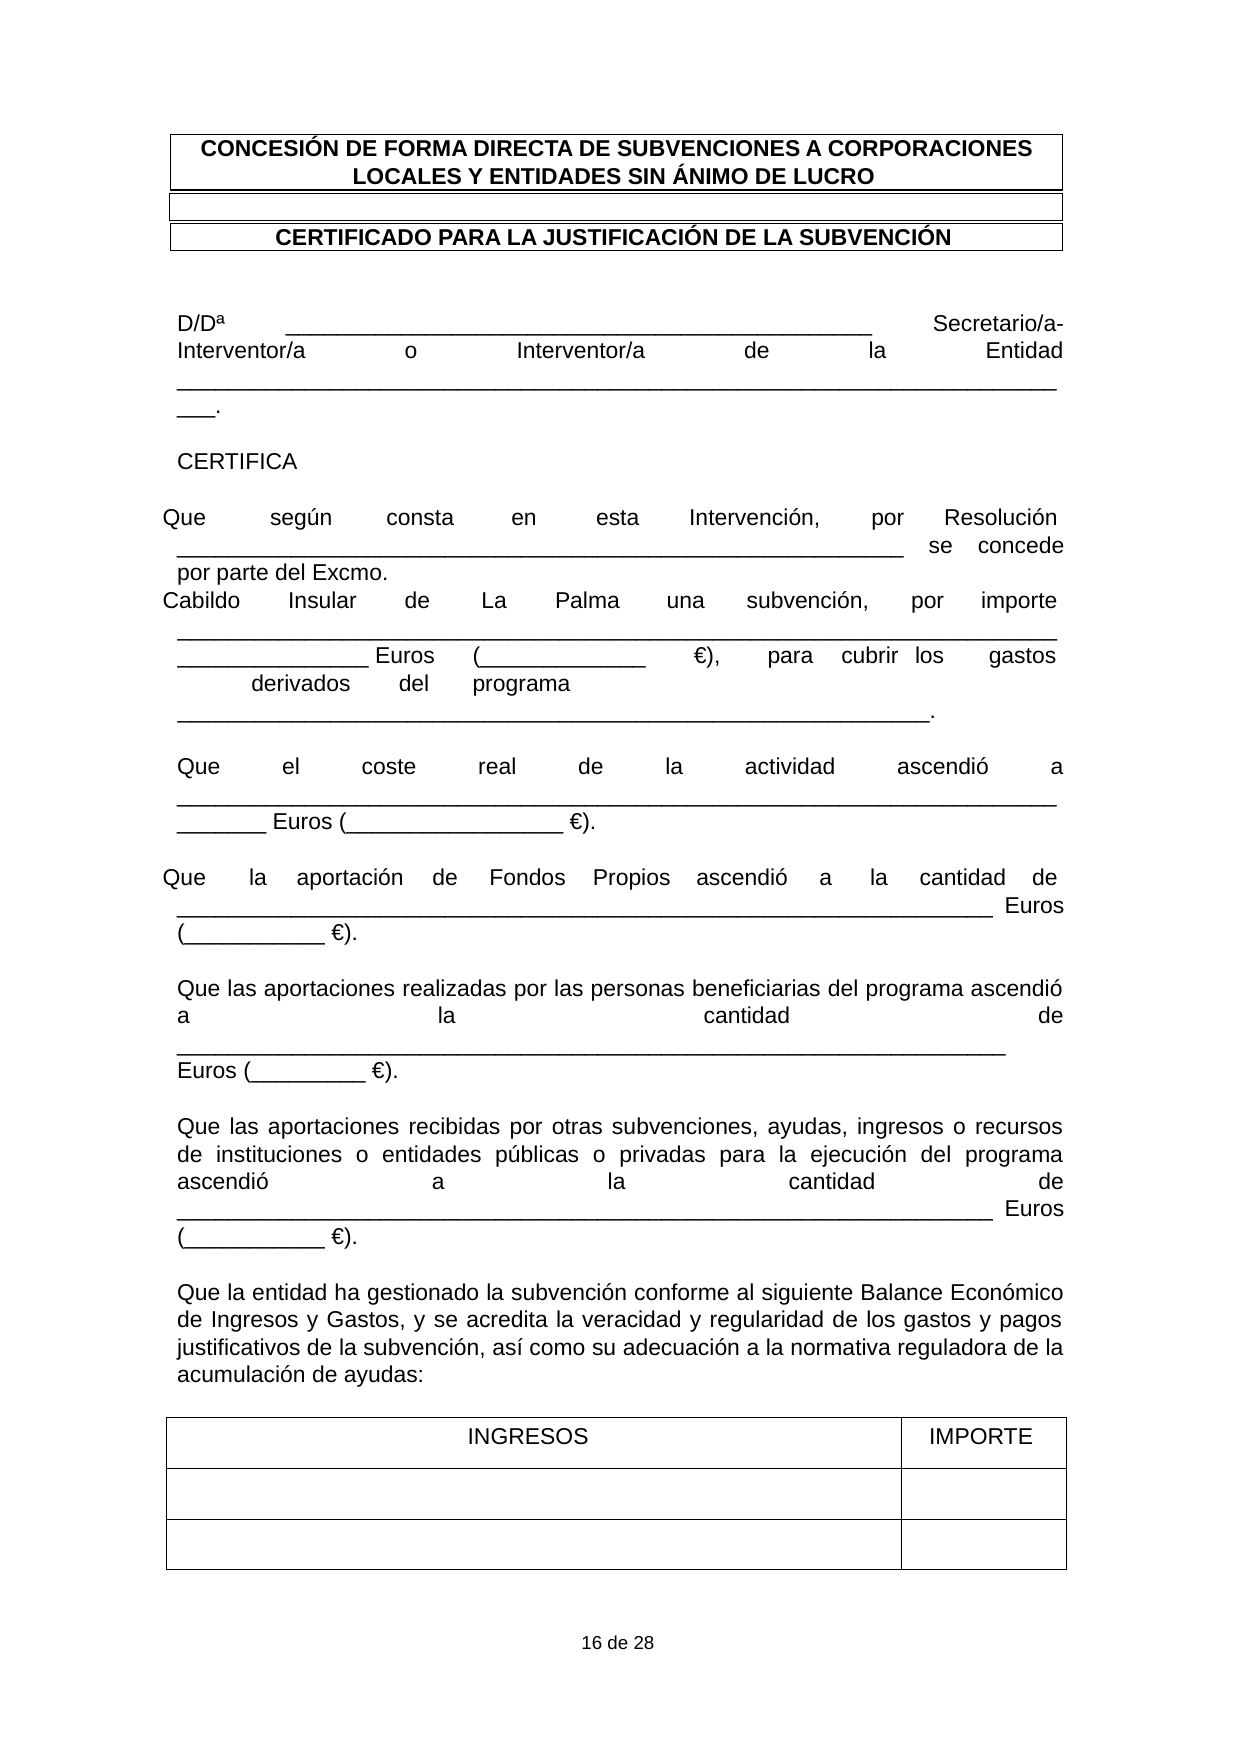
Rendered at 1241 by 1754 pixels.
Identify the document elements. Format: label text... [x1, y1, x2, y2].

table_cell [902, 1469, 1066, 1518]
text Que las aportaciones realizadas por las personas beneficiarias del programa ascendió a la cantidad de _________________________________________________________________ Euros (_________ €). [177, 975, 1064, 1084]
text Cabildo Insular de La Palma una subvención, por importe [162, 587, 1064, 613]
text ____________________________________________________________________________________ Euros (_____________ €), para cubrir los gastos derivados del programa ___________________________________________________________. [177, 615, 1064, 724]
text Que la aportación de Fondos Propios ascendió a la cantidad de [162, 864, 1064, 890]
text CERTIFICA [177, 448, 1064, 474]
text ________________________________________________________________ Euros (___________ €). [177, 892, 1064, 946]
text Que el coste real de la actividad ascendió a ____________________________________________________________________________ Euros (_________________ €). [177, 753, 1064, 834]
table_cell [902, 1520, 1066, 1569]
text CONCESIÓN DE FORMA DIRECTA DE SUBVENCIONES A CORPORACIONES LOCALES Y ENTIDADES SIN ÁNIMO DE LUCRO [171, 135, 1062, 189]
table_cell [817, 1520, 901, 1569]
table_cell [167, 1520, 817, 1569]
subtitle CERTIFICADO PARA LA JUSTIFICACIÓN DE LA SUBVENCIÓN [171, 224, 1062, 250]
text D/Dª ______________________________________________ Secretario/a-Interventor/a o Interventor/a de la Entidad ________________________________________________________________________. [177, 310, 1064, 418]
text Que las aportaciones recibidas por otras subvenciones, ayudas, ingresos o recursos de instituciones o entidades públicas o privadas para la ejecución del programa ascendió a la cantidad de ________________________________________________________________ Euros (___________ €). [177, 1113, 1064, 1249]
table_cell [167, 1469, 817, 1518]
table_header [817, 1418, 901, 1468]
table_cell [817, 1469, 901, 1518]
table_header IMPORTE [902, 1418, 1066, 1468]
table_header INGRESOS [167, 1418, 817, 1468]
text Que según consta en esta Intervención, por Resolución [162, 504, 1064, 530]
text Que la entidad ha gestionado la subvención conforme al siguiente Balance Económico de Ingresos y Gastos, y se acredita la veracidad y regularidad de los gastos y pagos justificativos de la subvención, así como su adecuación a la normativa reguladora de la acumulación de ayudas: [177, 1279, 1064, 1387]
text _________________________________________________________ se concede por parte del Excmo. [177, 532, 1064, 585]
